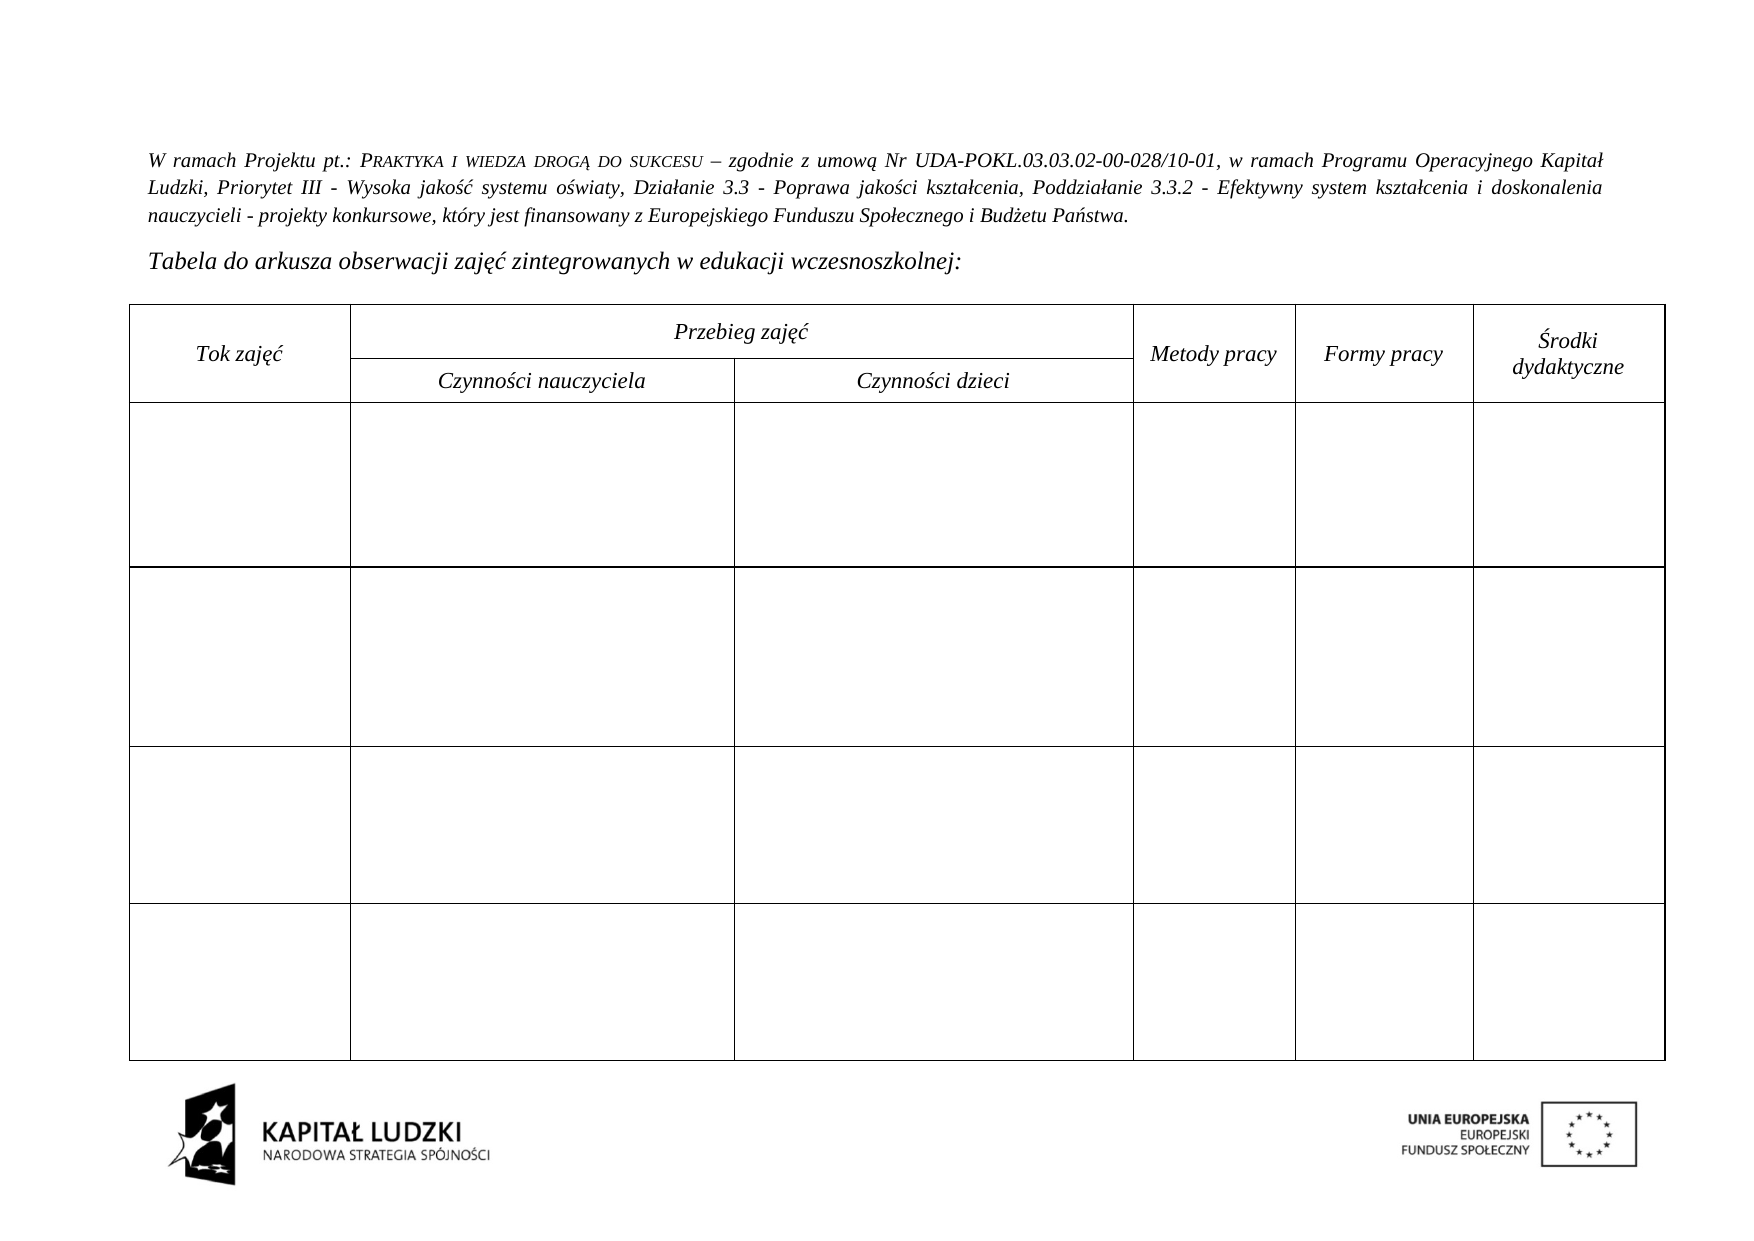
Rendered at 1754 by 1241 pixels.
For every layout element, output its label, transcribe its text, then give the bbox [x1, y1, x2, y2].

table_header Metody pracy [1134, 305, 1295, 402]
table_cell [1296, 568, 1473, 746]
table_header [1235, 1071, 1667, 1207]
table_cell [351, 747, 734, 903]
table_header Środki dydaktyczne [1474, 305, 1664, 402]
table_cell [130, 403, 350, 566]
table_cell [351, 403, 734, 566]
table_cell [130, 904, 350, 1060]
table_cell [735, 568, 1133, 746]
table_cell [1474, 568, 1664, 746]
table_cell [1296, 403, 1473, 566]
table_header [148, 1071, 683, 1207]
table_cell Czynności dzieci [735, 359, 1133, 402]
table_cell [351, 568, 734, 746]
table_cell [735, 403, 1133, 566]
table_cell [1474, 403, 1664, 566]
table_cell [1134, 904, 1295, 1060]
table_cell [1296, 747, 1473, 903]
table_header Tok zajęć [130, 305, 350, 402]
table_cell [1134, 747, 1295, 903]
table_header Formy pracy [1296, 305, 1473, 402]
table_cell [1296, 904, 1473, 1060]
table_cell [735, 747, 1133, 903]
table_cell [1474, 747, 1664, 903]
table_cell [735, 904, 1133, 1060]
table_header Przebieg zajęć [351, 305, 1133, 358]
table_cell [130, 568, 350, 746]
table_cell [1134, 568, 1295, 746]
table_cell [1474, 904, 1664, 1060]
text Tabela do arkusza obserwacji zajęć zintegrowanych w edukacji wczesnoszkolnej: [148, 246, 1606, 275]
table_cell Czynności nauczyciela [351, 359, 734, 402]
table_cell [351, 904, 734, 1060]
table_cell [130, 747, 350, 903]
table_header [684, 1071, 1234, 1207]
table_cell [1134, 403, 1295, 566]
